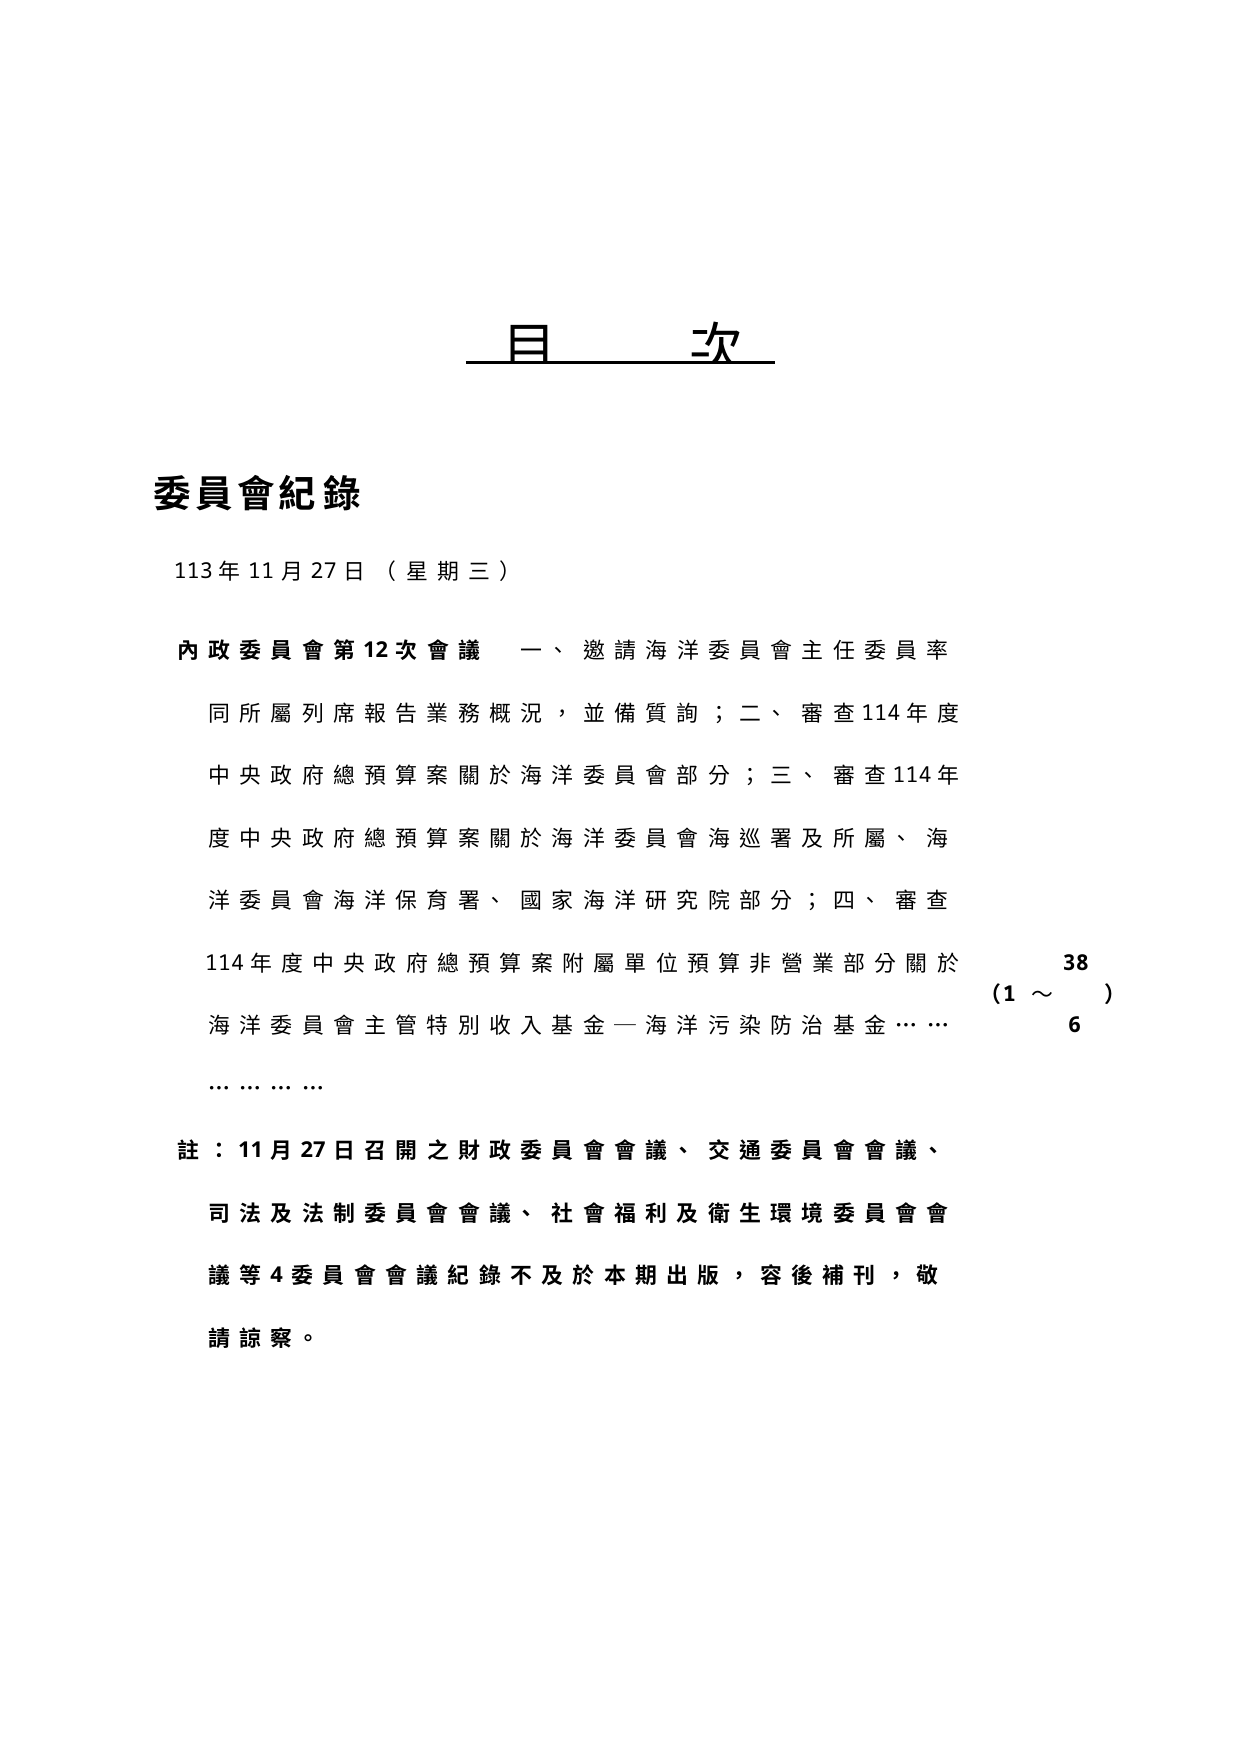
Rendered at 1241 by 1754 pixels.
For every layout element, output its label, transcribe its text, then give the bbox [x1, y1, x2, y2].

table_cell 1 [986, 618, 1023, 1118]
table_cell [1091, 1118, 1108, 1368]
table_cell ） [1091, 618, 1108, 1118]
table_cell （ [967, 618, 986, 1118]
table_cell 註：11月27日召開之財政委員會會議、交通委員會會議、司法及法制委員會會議、社會福利及衛生環境委員會會議等4委員會會議紀錄不及於本期出版，容後補刊，敬請諒察。 [150, 1118, 967, 1368]
table_cell [1053, 1118, 1091, 1368]
table_cell ～ [1023, 618, 1053, 1118]
table_cell 內政委員會第12次會議 一、邀請海洋委員會主任委員率同所屬列席報告業務概況，並備質詢；二、審查114年度中央政府總預算案關於海洋委員會部分；三、審查114年度中央政府總預算案關於海洋委員會海巡署及所屬、海洋委員會海洋保育署、國家海洋研究院部分；四、審查114年度中央政府總預算案附屬單位預算非營業部分關於海洋委員會主管特別收入基金─海洋污染防治基金……………… [150, 618, 967, 1118]
table_cell [1023, 1118, 1053, 1368]
table_cell 386 [1053, 618, 1091, 1118]
table_header 委員會紀錄 113年11月27日（星期三） [150, 443, 1108, 618]
table_cell [967, 1118, 986, 1368]
table_cell [986, 1118, 1023, 1368]
table_header 目 次 [466, 281, 774, 361]
